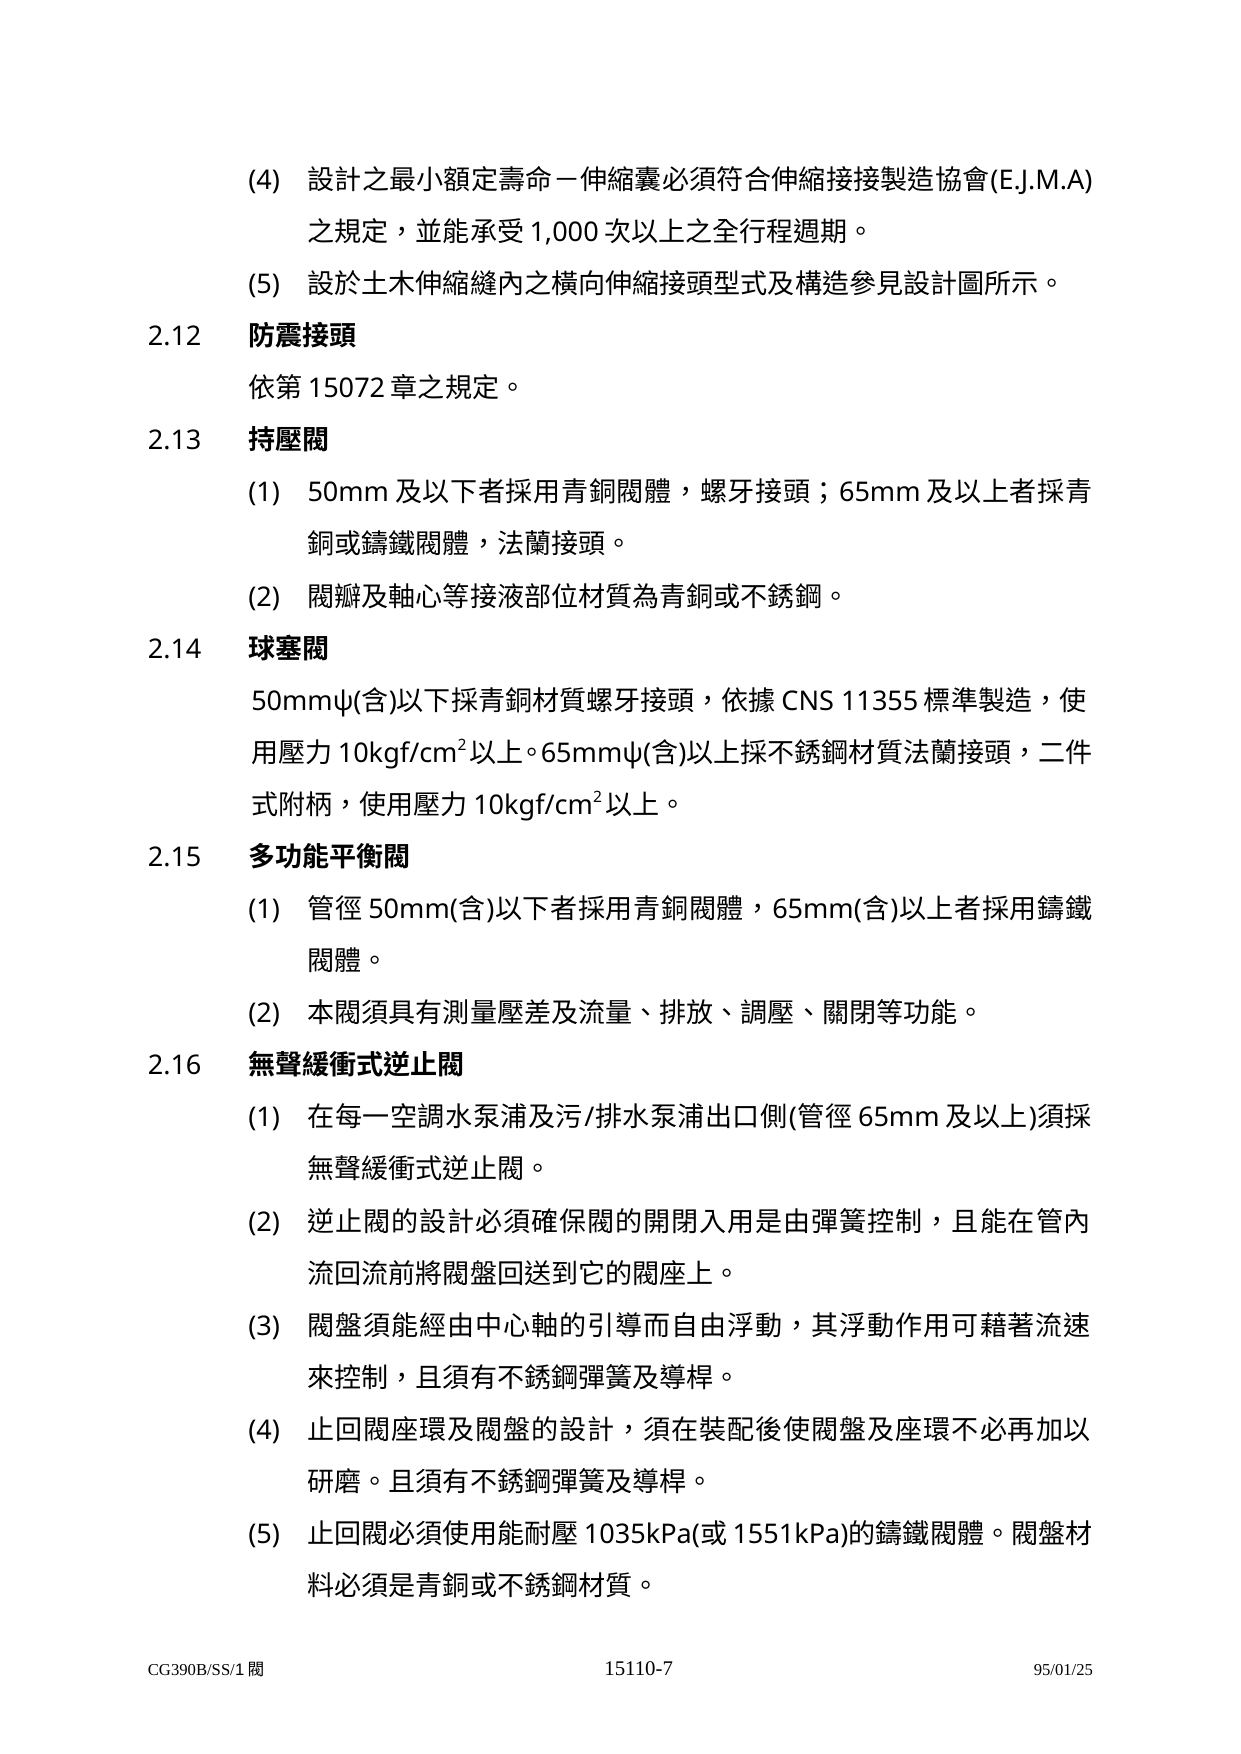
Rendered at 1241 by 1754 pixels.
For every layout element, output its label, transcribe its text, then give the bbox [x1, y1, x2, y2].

text (3) 閥盤須能經由中心軸的引導而自由浮動，其浮動作用可藉著流速來控制，且須有不銹鋼彈簧及導桿。 [248, 1293, 1092, 1398]
text (2) 閥瓣及軸心等接液部位材質為青銅或不銹鋼。 [248, 564, 1092, 616]
text (5) 設於土木伸縮縫內之橫向伸縮接頭型式及構造參見設計圖所示。 [248, 252, 1092, 304]
text 2.12 防震接頭 [148, 304, 1092, 356]
text 2.14 球塞閥 [148, 616, 1092, 668]
text (1) 在每一空調水泵浦及污/排水泵浦出口側(管徑65mm及以上)須採無聲緩衝式逆止閥。 [248, 1085, 1092, 1189]
text (2) 逆止閥的設計必須確保閥的開閉入用是由彈簧控制，且能在管內流回流前將閥盤回送到它的閥座上。 [248, 1189, 1092, 1293]
text 50mmψ(含)以下採青銅材質螺牙接頭，依據CNS 11355標準製造，使用壓力10kgf/cm2以上。65mmψ(含)以上採不銹鋼材質法蘭接頭，二件式附柄，使用壓力10kgf/cm2以上。 [251, 668, 1092, 825]
text (1) 管徑50mm(含)以下者採用青銅閥體，65mm(含)以上者採用鑄鐵閥體。 [248, 877, 1092, 981]
text (1) 50mm及以下者採用青銅閥體，螺牙接頭；65mm及以上者採青銅或鑄鐵閥體，法蘭接頭。 [248, 460, 1092, 564]
text (4) 設計之最小額定壽命－伸縮囊必須符合伸縮接接製造協會(E.J.M.A)之規定，並能承受1,000次以上之全行程週期。 [248, 148, 1092, 252]
text 依第15072章之規定。 [248, 356, 1092, 408]
text (2) 本閥須具有測量壓差及流量、排放、調壓、關閉等功能。 [248, 981, 1092, 1033]
text 2.13 持壓閥 [148, 408, 1092, 460]
text 2.16 無聲緩衝式逆止閥 [148, 1033, 1092, 1085]
text (4) 止回閥座環及閥盤的設計，須在裝配後使閥盤及座環不必再加以研磨。且須有不銹鋼彈簧及導桿。 [248, 1398, 1092, 1502]
text (5) 止回閥必須使用能耐壓1035kPa(或1551kPa)的鑄鐵閥體。閥盤材料必須是青銅或不銹鋼材質。 [248, 1502, 1092, 1606]
text 2.15 多功能平衡閥 [148, 825, 1092, 877]
